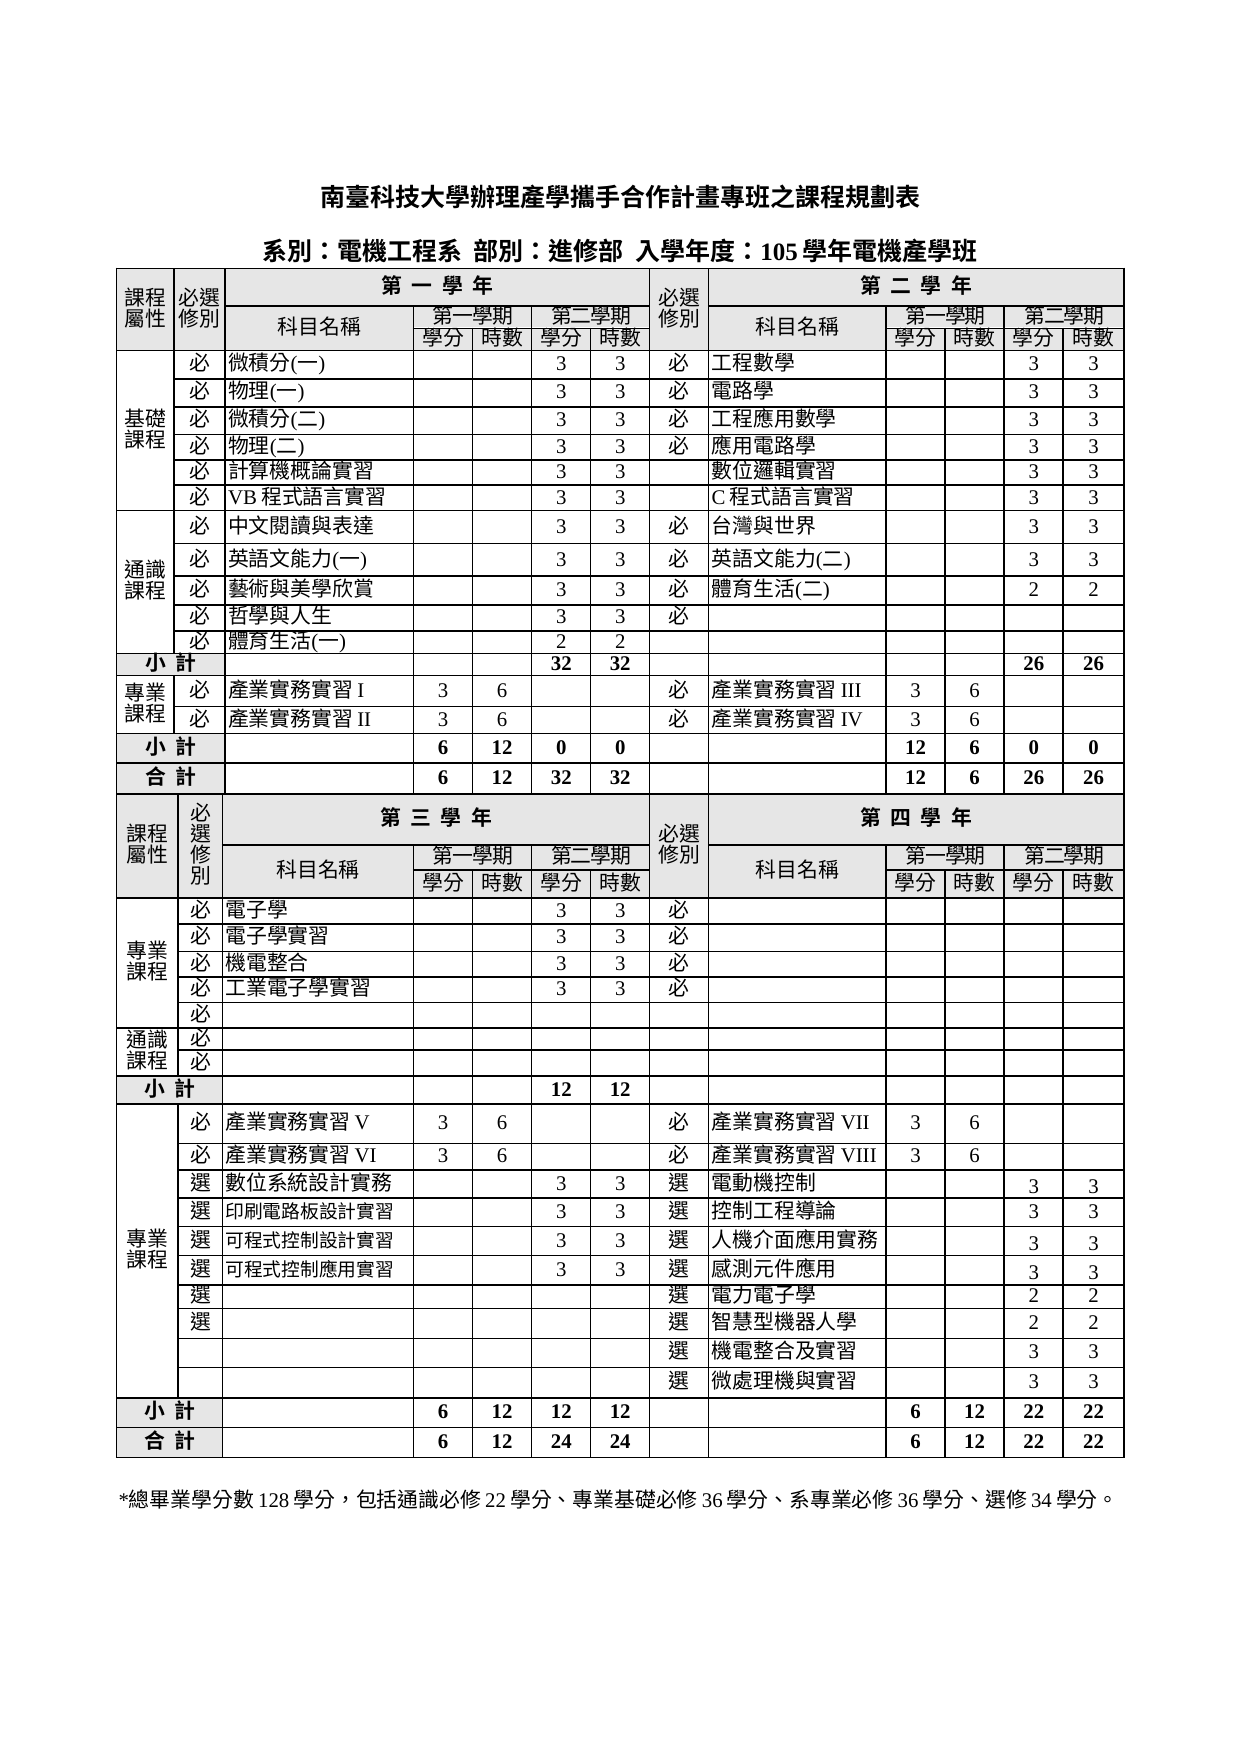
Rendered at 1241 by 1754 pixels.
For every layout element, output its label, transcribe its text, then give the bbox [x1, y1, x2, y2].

table_cell 第二學期 [532, 307, 649, 327]
table_cell 產業實務實習I [226, 676, 413, 706]
table_cell [946, 435, 1003, 459]
table_cell 3 [532, 1171, 590, 1197]
table_cell 6 [473, 707, 531, 733]
table_cell 電路學 [709, 380, 885, 406]
table_cell 必 [650, 380, 708, 406]
table_cell 3 [1064, 511, 1123, 543]
table_cell 6 [414, 734, 472, 762]
table_cell 必 [650, 351, 708, 378]
table_cell 3 [591, 899, 649, 923]
table_cell 3 [1064, 435, 1123, 459]
table_cell 可程式控制應用實習 [223, 1256, 413, 1284]
table_cell 體育生活(二) [709, 577, 885, 604]
table_cell [887, 544, 944, 575]
table_cell 學分 [532, 871, 590, 897]
table_cell 2 [1005, 1309, 1062, 1337]
table_cell 3 [532, 925, 590, 951]
table_cell [1064, 632, 1123, 652]
table_cell [946, 899, 1003, 923]
table_cell [1005, 952, 1062, 976]
table_cell [532, 1144, 590, 1169]
table_cell 3 [591, 1171, 649, 1197]
table_cell [473, 1368, 531, 1397]
table_cell 選 [650, 1199, 708, 1226]
table_cell 數位系統設計實務 [223, 1171, 413, 1197]
table_cell 控制工程導論 [709, 1199, 885, 1226]
table_cell 第一學期 [414, 846, 531, 869]
table_cell 3 [1005, 486, 1062, 510]
table_cell [946, 1227, 1003, 1254]
table_cell 時數 [473, 329, 531, 350]
table_cell [1064, 606, 1123, 630]
table_cell 時數 [591, 871, 649, 897]
table_cell [1005, 676, 1062, 706]
table_cell 3 [591, 606, 649, 630]
table_cell [414, 1309, 472, 1337]
table_cell 2 [1005, 577, 1062, 604]
table_cell 3 [591, 408, 649, 433]
table_cell [473, 654, 531, 675]
table_cell [414, 632, 472, 652]
table_cell 3 [414, 676, 472, 706]
table_cell [946, 632, 1003, 652]
table_cell [473, 408, 531, 433]
table_cell 2 [1064, 1309, 1123, 1337]
table_cell [223, 1368, 413, 1397]
table_cell [709, 978, 885, 1002]
table_cell 12 [473, 764, 531, 793]
table_cell 3 [1005, 511, 1062, 543]
table_cell [1005, 1144, 1062, 1169]
table_cell 小 計 [117, 1399, 222, 1427]
table_cell [532, 1003, 590, 1027]
table_cell [887, 461, 944, 484]
table_cell 12 [946, 1428, 1003, 1457]
table_cell 32 [591, 764, 649, 793]
table_cell 必 [179, 899, 222, 923]
table_cell [591, 1368, 649, 1397]
table_cell 必選修別 [179, 795, 222, 897]
table_cell [650, 1029, 708, 1049]
table_cell [414, 1051, 472, 1075]
table_cell [414, 1003, 472, 1027]
table_cell [179, 1339, 222, 1366]
table_cell 必 [650, 606, 708, 630]
table_cell [414, 899, 472, 923]
table_cell 合 計 [117, 1428, 222, 1457]
text 系別：電機工程系 部別：進修部 入學年度：105學年電機產學班 [148, 231, 1092, 267]
table_cell 3 [591, 435, 649, 459]
table_cell 12 [887, 764, 944, 793]
table_cell 12 [532, 1399, 590, 1427]
table_cell [946, 1256, 1003, 1284]
table_cell [946, 952, 1003, 976]
table_cell [709, 925, 885, 951]
table_cell [887, 978, 944, 1002]
table_cell 3 [591, 351, 649, 378]
table_cell 3 [532, 978, 590, 1002]
table_cell [650, 1077, 708, 1103]
table_cell 3 [591, 978, 649, 1002]
table_header 第 二 學 年 [709, 269, 1123, 305]
table_cell 學分 [887, 871, 944, 897]
table_cell [1064, 1105, 1123, 1142]
table_cell 產業實務實習V [223, 1105, 413, 1142]
table_cell 必 [650, 978, 708, 1002]
table_cell [1064, 952, 1123, 976]
table_cell 時數 [1064, 329, 1123, 350]
table_cell [1064, 899, 1123, 923]
table_cell [473, 461, 531, 484]
table_cell [1064, 676, 1123, 706]
table_cell [946, 1199, 1003, 1226]
table_cell 必 [179, 978, 222, 1002]
table_cell [414, 1368, 472, 1397]
table_cell 3 [532, 351, 590, 378]
table_cell 印刷電路板設計實習 [223, 1199, 413, 1226]
table_cell 藝術與美學欣賞 [226, 577, 413, 604]
table_cell 第一學期 [414, 307, 531, 327]
table_cell 3 [591, 380, 649, 406]
table_cell [414, 577, 472, 604]
table_cell [887, 632, 944, 652]
table_cell [709, 734, 885, 762]
table_cell [223, 1286, 413, 1308]
table_cell [532, 1105, 590, 1142]
table_cell [473, 577, 531, 604]
table_cell [473, 925, 531, 951]
table_cell [473, 1227, 531, 1254]
table_cell [709, 606, 885, 630]
table_cell [473, 1171, 531, 1197]
table_cell [887, 1286, 944, 1308]
table_cell 32 [591, 654, 649, 675]
table_cell [946, 461, 1003, 484]
table_cell 微積分(一) [226, 351, 413, 378]
table_cell [946, 654, 1003, 675]
table_cell [887, 408, 944, 433]
table_cell [1005, 707, 1062, 733]
table_cell 通識課程 [117, 511, 173, 652]
table_cell 必 [175, 676, 224, 706]
table_cell 6 [946, 1144, 1003, 1169]
table_cell 必 [650, 899, 708, 923]
table_cell [473, 1256, 531, 1284]
table_cell [223, 1003, 413, 1027]
table_cell [946, 1339, 1003, 1366]
table_cell [414, 461, 472, 484]
table_cell 22 [1005, 1399, 1062, 1427]
table_cell [946, 577, 1003, 604]
table_cell 時數 [591, 329, 649, 350]
table_cell [223, 1399, 413, 1427]
table_cell 3 [1064, 1227, 1123, 1254]
table_cell [532, 676, 590, 706]
table_cell [887, 1339, 944, 1366]
table_cell [591, 707, 649, 733]
table_cell [946, 351, 1003, 378]
table_cell 必 [179, 1051, 222, 1075]
table_cell 台灣與世界 [709, 511, 885, 543]
table_cell [1005, 632, 1062, 652]
table_cell [414, 351, 472, 378]
table_cell 3 [532, 511, 590, 543]
table_cell 選 [179, 1171, 222, 1197]
table_cell [650, 654, 708, 675]
table_cell [473, 899, 531, 923]
table_cell 3 [591, 1227, 649, 1254]
table_cell [1005, 1077, 1062, 1103]
table_cell [1005, 1105, 1062, 1142]
table_cell [709, 632, 885, 652]
table_cell [473, 380, 531, 406]
table_cell 選 [650, 1227, 708, 1254]
table_cell 2 [1064, 1286, 1123, 1308]
table_cell 3 [1005, 1199, 1062, 1226]
table_cell [591, 1144, 649, 1169]
table_cell 3 [591, 486, 649, 510]
table_cell [414, 1171, 472, 1197]
table_cell 6 [946, 764, 1003, 793]
table_cell [650, 764, 708, 793]
table_cell 必 [650, 925, 708, 951]
table_cell 24 [532, 1428, 590, 1457]
table_cell 工程數學 [709, 351, 885, 378]
table_cell [887, 899, 944, 923]
table_cell 課程屬性 [117, 795, 177, 897]
table_cell 必 [650, 1144, 708, 1169]
table_cell [532, 1029, 590, 1049]
table_cell [414, 925, 472, 951]
table_cell 產業實務實習IV [709, 707, 885, 733]
table_cell 電子學 [223, 899, 413, 923]
table_cell 3 [887, 1144, 944, 1169]
table_cell 3 [1064, 544, 1123, 575]
table_cell [591, 1339, 649, 1366]
table_cell [887, 1029, 944, 1049]
table_cell 3 [591, 1199, 649, 1226]
table_cell 學分 [532, 329, 590, 350]
table_cell [946, 1286, 1003, 1308]
table_cell 3 [1005, 544, 1062, 575]
table_cell [532, 1309, 590, 1337]
table_cell 專業課程 [117, 676, 173, 733]
table_cell 6 [473, 1144, 531, 1169]
table_cell 3 [532, 486, 590, 510]
table_cell [414, 408, 472, 433]
table_cell [473, 1309, 531, 1337]
table_cell 3 [1064, 1171, 1123, 1197]
table_cell 必 [179, 1105, 222, 1142]
table_cell 產業實務實習III [709, 676, 885, 706]
table_cell 26 [1064, 764, 1123, 793]
table_cell [473, 544, 531, 575]
table_cell 3 [1064, 1199, 1123, 1226]
table_cell [223, 1309, 413, 1337]
table_cell [709, 1029, 885, 1049]
table_cell 0 [532, 734, 590, 762]
table_cell [1064, 1077, 1123, 1103]
table_cell [473, 486, 531, 510]
table_cell [887, 1199, 944, 1226]
table_cell 24 [591, 1428, 649, 1457]
table_cell [532, 1368, 590, 1397]
table_cell 32 [532, 764, 590, 793]
table_cell 3 [1064, 486, 1123, 510]
table_cell 6 [414, 764, 472, 793]
table_cell 12 [591, 1399, 649, 1427]
table_cell [1064, 925, 1123, 951]
table_cell 必選修別 [650, 795, 708, 897]
table_cell 英語文能力(二) [709, 544, 885, 575]
table_cell [650, 1051, 708, 1075]
table_cell [414, 1029, 472, 1049]
table_cell 3 [1005, 1171, 1062, 1197]
table_cell 第二學期 [1005, 307, 1123, 327]
table_cell 12 [532, 1077, 590, 1103]
table_cell 時數 [1064, 871, 1123, 897]
table_cell 3 [1064, 461, 1123, 484]
table_cell 3 [591, 952, 649, 976]
table_cell 12 [946, 1399, 1003, 1427]
table_cell 第 四 學 年 [709, 795, 1123, 844]
table_cell 0 [1005, 734, 1062, 762]
table_cell 3 [1005, 351, 1062, 378]
table_cell 選 [179, 1256, 222, 1284]
table_cell 物理(一) [226, 380, 413, 406]
table_cell 時數 [946, 871, 1003, 897]
table_cell [179, 1368, 222, 1397]
table_cell [887, 654, 944, 675]
table_cell 12 [473, 1428, 531, 1457]
table_cell 12 [591, 1077, 649, 1103]
table_cell [532, 1051, 590, 1075]
table_cell 小 計 [117, 1077, 222, 1103]
table_cell 必 [175, 435, 224, 459]
table_cell [226, 764, 413, 793]
table_cell [946, 408, 1003, 433]
table_cell [887, 486, 944, 510]
table_cell 可程式控制設計實習 [223, 1227, 413, 1254]
table_cell 時數 [473, 871, 531, 897]
table_cell [414, 1199, 472, 1226]
table_cell 機電整合 [223, 952, 413, 976]
table_cell [946, 925, 1003, 951]
table_cell 3 [591, 1256, 649, 1284]
table_cell [946, 544, 1003, 575]
table_cell 選 [650, 1256, 708, 1284]
table_cell 第二學期 [1005, 846, 1123, 869]
table_cell [1064, 1029, 1123, 1049]
table_cell [1064, 1003, 1123, 1027]
table_cell 2 [1005, 1286, 1062, 1308]
table_cell 學分 [414, 871, 472, 897]
table_cell 必 [175, 707, 224, 733]
table_cell 必 [179, 925, 222, 951]
table_cell 第二學期 [532, 846, 649, 869]
table_cell 0 [1064, 734, 1123, 762]
table_cell 0 [591, 734, 649, 762]
table_cell 6 [414, 1428, 472, 1457]
table_cell 物理(二) [226, 435, 413, 459]
table_cell 必 [179, 1029, 222, 1049]
table_cell [1005, 1003, 1062, 1027]
table_cell 哲學與人生 [226, 606, 413, 630]
table_cell 微積分(二) [226, 408, 413, 433]
table_cell 計算機概論實習 [226, 461, 413, 484]
subtitle 南臺科技大學辦理產學攜手合作計畫專班之課程規劃表 [148, 177, 1092, 213]
table_cell 必 [175, 606, 224, 630]
table_cell [414, 952, 472, 976]
table_cell 2 [1064, 577, 1123, 604]
table_cell [414, 380, 472, 406]
table_cell 必 [650, 707, 708, 733]
table_cell 基礎課程 [117, 351, 173, 510]
table_cell 必 [650, 1105, 708, 1142]
table_cell [946, 511, 1003, 543]
table_cell [709, 1428, 885, 1457]
table_cell [591, 1029, 649, 1049]
table_cell [414, 1077, 472, 1103]
table_cell 3 [532, 1227, 590, 1254]
table_cell [473, 1003, 531, 1027]
table_cell 學分 [1005, 871, 1062, 897]
table_cell 3 [1064, 1256, 1123, 1284]
table_cell 2 [591, 632, 649, 652]
table_cell 3 [532, 899, 590, 923]
table_cell [414, 435, 472, 459]
table_cell [473, 1286, 531, 1308]
table_cell 必 [179, 952, 222, 976]
table_cell 12 [473, 1399, 531, 1427]
table_cell 6 [887, 1428, 944, 1457]
table_cell [1005, 899, 1062, 923]
table_cell 人機介面應用實務 [709, 1227, 885, 1254]
table_cell 選 [650, 1368, 708, 1397]
table_cell [1005, 978, 1062, 1002]
table_cell 微處理機與實習 [709, 1368, 885, 1397]
table_cell [591, 1309, 649, 1337]
table_cell 必 [175, 380, 224, 406]
table_cell [887, 351, 944, 378]
table_cell 3 [532, 606, 590, 630]
table_cell 3 [591, 925, 649, 951]
table_cell 學分 [1005, 329, 1062, 350]
table_cell [887, 1077, 944, 1103]
table_cell 3 [1005, 1227, 1062, 1254]
table_header 第 一 學 年 [226, 269, 649, 305]
table_cell 3 [532, 1199, 590, 1226]
table_cell [473, 435, 531, 459]
table_cell 電力電子學 [709, 1286, 885, 1308]
table_cell 22 [1064, 1428, 1123, 1457]
table_cell 選 [179, 1286, 222, 1308]
table_cell 專業課程 [117, 899, 177, 1027]
table_cell 必 [179, 1003, 222, 1027]
table_cell 電子學實習 [223, 925, 413, 951]
table_cell [709, 952, 885, 976]
table_cell 電動機控制 [709, 1171, 885, 1197]
table_cell 3 [1005, 435, 1062, 459]
table_cell 必 [175, 544, 224, 575]
table_cell 32 [532, 654, 590, 675]
table_cell [591, 1051, 649, 1075]
table_cell [473, 1339, 531, 1366]
table_cell 中文閱讀與表達 [226, 511, 413, 543]
table_cell 必 [175, 351, 224, 378]
table_cell [414, 544, 472, 575]
table_cell [709, 899, 885, 923]
table_cell 工業電子學實習 [223, 978, 413, 1002]
table_cell [473, 632, 531, 652]
table_cell 必 [650, 511, 708, 543]
table_cell 3 [532, 544, 590, 575]
table_cell 6 [946, 734, 1003, 762]
table_cell [946, 606, 1003, 630]
table_cell [946, 1368, 1003, 1397]
table_cell 6 [887, 1399, 944, 1427]
table_cell 必 [650, 544, 708, 575]
table_cell 必 [175, 632, 224, 652]
table_cell 3 [1005, 461, 1062, 484]
table_cell [650, 461, 708, 484]
table_cell 必 [650, 408, 708, 433]
table_cell [887, 511, 944, 543]
table_cell [473, 1199, 531, 1226]
table_cell 26 [1064, 654, 1123, 675]
text *總畢業學分數128學分，包括通識必修22學分、專業基礎必修36學分、系專業必修36學分、選修34學分。 [118, 1483, 1107, 1513]
table_cell [414, 606, 472, 630]
table_cell 產業實務實習VI [223, 1144, 413, 1169]
table_cell 3 [1005, 1339, 1062, 1366]
table_cell 6 [473, 1105, 531, 1142]
table_cell 6 [946, 1105, 1003, 1142]
table_cell [887, 435, 944, 459]
table_cell [223, 1428, 413, 1457]
table_cell 機電整合及實習 [709, 1339, 885, 1366]
table_cell [591, 1105, 649, 1142]
table_cell [650, 486, 708, 510]
table_cell 選 [179, 1199, 222, 1226]
table_cell 3 [887, 707, 944, 733]
table_cell 3 [1064, 380, 1123, 406]
table_cell 必 [175, 408, 224, 433]
table_cell [946, 1029, 1003, 1049]
table_cell [414, 1227, 472, 1254]
table_cell 3 [591, 544, 649, 575]
table_cell 科目名稱 [226, 307, 413, 350]
table_cell 感測元件應用 [709, 1256, 885, 1284]
table_cell 3 [591, 577, 649, 604]
table_cell [709, 1399, 885, 1427]
table_cell 6 [946, 707, 1003, 733]
table_cell 3 [887, 1105, 944, 1142]
table_cell VB程式語言實習 [226, 486, 413, 510]
table_cell [650, 1428, 708, 1457]
table_cell [473, 511, 531, 543]
table_cell [414, 1339, 472, 1366]
table_cell [1064, 1051, 1123, 1075]
table_cell [887, 380, 944, 406]
table_cell [946, 1309, 1003, 1337]
table_cell 工程應用數學 [709, 408, 885, 433]
table_cell 必 [650, 952, 708, 976]
table_cell [226, 654, 413, 675]
table_cell 第一學期 [887, 307, 1003, 327]
table_cell [887, 925, 944, 951]
table_cell [709, 1003, 885, 1027]
table_cell [473, 978, 531, 1002]
table_cell 12 [473, 734, 531, 762]
table_cell 科目名稱 [709, 846, 885, 897]
table_cell [887, 1171, 944, 1197]
table_cell [223, 1029, 413, 1049]
table_cell 3 [1064, 1368, 1123, 1397]
table_cell 22 [1005, 1428, 1062, 1457]
table_cell 3 [414, 1105, 472, 1142]
table_cell [1064, 1144, 1123, 1169]
table_cell 6 [946, 676, 1003, 706]
table_cell 科目名稱 [223, 846, 413, 897]
table_cell 時數 [946, 329, 1003, 350]
table_cell [414, 486, 472, 510]
table_cell [709, 1051, 885, 1075]
table_cell 6 [473, 676, 531, 706]
table_cell [1005, 925, 1062, 951]
table_cell 選 [179, 1227, 222, 1254]
table_cell 3 [1005, 1256, 1062, 1284]
table_cell 體育生活(一) [226, 632, 413, 652]
table_cell 小 計 [117, 654, 224, 675]
table_cell 26 [1005, 654, 1062, 675]
table_cell 3 [1064, 351, 1123, 378]
table_cell 3 [414, 1144, 472, 1169]
table_cell [591, 1286, 649, 1308]
table_cell [946, 978, 1003, 1002]
table_cell [532, 1286, 590, 1308]
table_header 必選修別 [650, 269, 708, 350]
table_cell 3 [1064, 1339, 1123, 1366]
table_cell [473, 1077, 531, 1103]
table_cell [946, 1171, 1003, 1197]
table_cell 22 [1064, 1399, 1123, 1427]
table_cell [650, 1003, 708, 1027]
table_cell 2 [532, 632, 590, 652]
table_cell [887, 952, 944, 976]
table_cell [946, 1003, 1003, 1027]
table_cell 產業實務實習VII [709, 1105, 885, 1142]
table_cell 智慧型機器人學 [709, 1309, 885, 1337]
table_cell [946, 1051, 1003, 1075]
table_cell 3 [532, 461, 590, 484]
table_cell 通識課程 [117, 1029, 177, 1075]
table_cell [887, 1051, 944, 1075]
table_cell [887, 1368, 944, 1397]
table_cell [946, 486, 1003, 510]
table_cell 3 [532, 435, 590, 459]
table_header 必選修別 [175, 269, 224, 350]
table_cell [532, 1339, 590, 1366]
table_cell [650, 1399, 708, 1427]
table_cell [887, 1309, 944, 1337]
table_cell [473, 606, 531, 630]
table_cell [414, 1256, 472, 1284]
table_cell 學分 [414, 329, 472, 350]
table_cell [591, 1003, 649, 1027]
table_cell 必 [175, 511, 224, 543]
table_cell [946, 1077, 1003, 1103]
table_cell [591, 676, 649, 706]
table_cell [887, 606, 944, 630]
table_cell 第 三 學 年 [223, 795, 649, 844]
table_cell [887, 577, 944, 604]
table_cell 選 [650, 1286, 708, 1308]
table_cell C程式語言實習 [709, 486, 885, 510]
table_cell 3 [1005, 1368, 1062, 1397]
table_cell 應用電路學 [709, 435, 885, 459]
table_cell 3 [532, 952, 590, 976]
table_cell 必 [175, 486, 224, 510]
table_cell [414, 1286, 472, 1308]
table_cell 英語文能力(一) [226, 544, 413, 575]
table_cell [223, 1339, 413, 1366]
table_cell 3 [887, 676, 944, 706]
table_cell 必 [175, 577, 224, 604]
table_cell 3 [1005, 408, 1062, 433]
table_cell 專業課程 [117, 1105, 177, 1397]
table_cell 3 [1005, 380, 1062, 406]
table_cell 產業實務實習VIII [709, 1144, 885, 1169]
table_cell 3 [1064, 408, 1123, 433]
table_cell [473, 952, 531, 976]
table_cell [223, 1077, 413, 1103]
table_cell [1005, 606, 1062, 630]
table_cell [1005, 1051, 1062, 1075]
table_cell 選 [650, 1339, 708, 1366]
table_cell 選 [650, 1171, 708, 1197]
table_cell [650, 734, 708, 762]
table_cell [887, 1256, 944, 1284]
table_cell 選 [650, 1309, 708, 1337]
table_cell 選 [179, 1309, 222, 1337]
table_cell 產業實務實習II [226, 707, 413, 733]
table_cell 數位邏輯實習 [709, 461, 885, 484]
table_cell 26 [1005, 764, 1062, 793]
table_cell 3 [532, 1256, 590, 1284]
table_cell [1064, 707, 1123, 733]
table_cell [709, 1077, 885, 1103]
table_cell 3 [414, 707, 472, 733]
table_cell 3 [532, 577, 590, 604]
table_cell [887, 1227, 944, 1254]
table_cell [414, 654, 472, 675]
table_cell 12 [887, 734, 944, 762]
table_cell [473, 1029, 531, 1049]
table_cell 必 [650, 577, 708, 604]
table_cell [414, 978, 472, 1002]
table_cell [414, 511, 472, 543]
table_cell 必 [650, 676, 708, 706]
table_cell [709, 764, 885, 793]
table_cell 第一學期 [887, 846, 1003, 869]
table_cell 3 [591, 511, 649, 543]
table_cell 3 [532, 408, 590, 433]
table_cell 6 [414, 1399, 472, 1427]
table_cell [887, 1003, 944, 1027]
table_header 課程屬性 [117, 269, 173, 350]
table_cell 必 [650, 435, 708, 459]
table_cell [650, 632, 708, 652]
table_cell 必 [175, 461, 224, 484]
table_cell [473, 1051, 531, 1075]
table_cell [473, 351, 531, 378]
table_cell [1005, 1029, 1062, 1049]
table_cell [946, 380, 1003, 406]
table_cell 小 計 [117, 734, 224, 762]
table_cell [532, 707, 590, 733]
table_cell [709, 654, 885, 675]
table_cell [226, 734, 413, 762]
table_cell 科目名稱 [709, 307, 885, 350]
table_cell [223, 1051, 413, 1075]
table_cell 必 [179, 1144, 222, 1169]
table_cell 合 計 [117, 764, 224, 793]
table_cell [1064, 978, 1123, 1002]
table_cell 3 [591, 461, 649, 484]
table_cell 3 [532, 380, 590, 406]
table_cell 學分 [887, 329, 944, 350]
